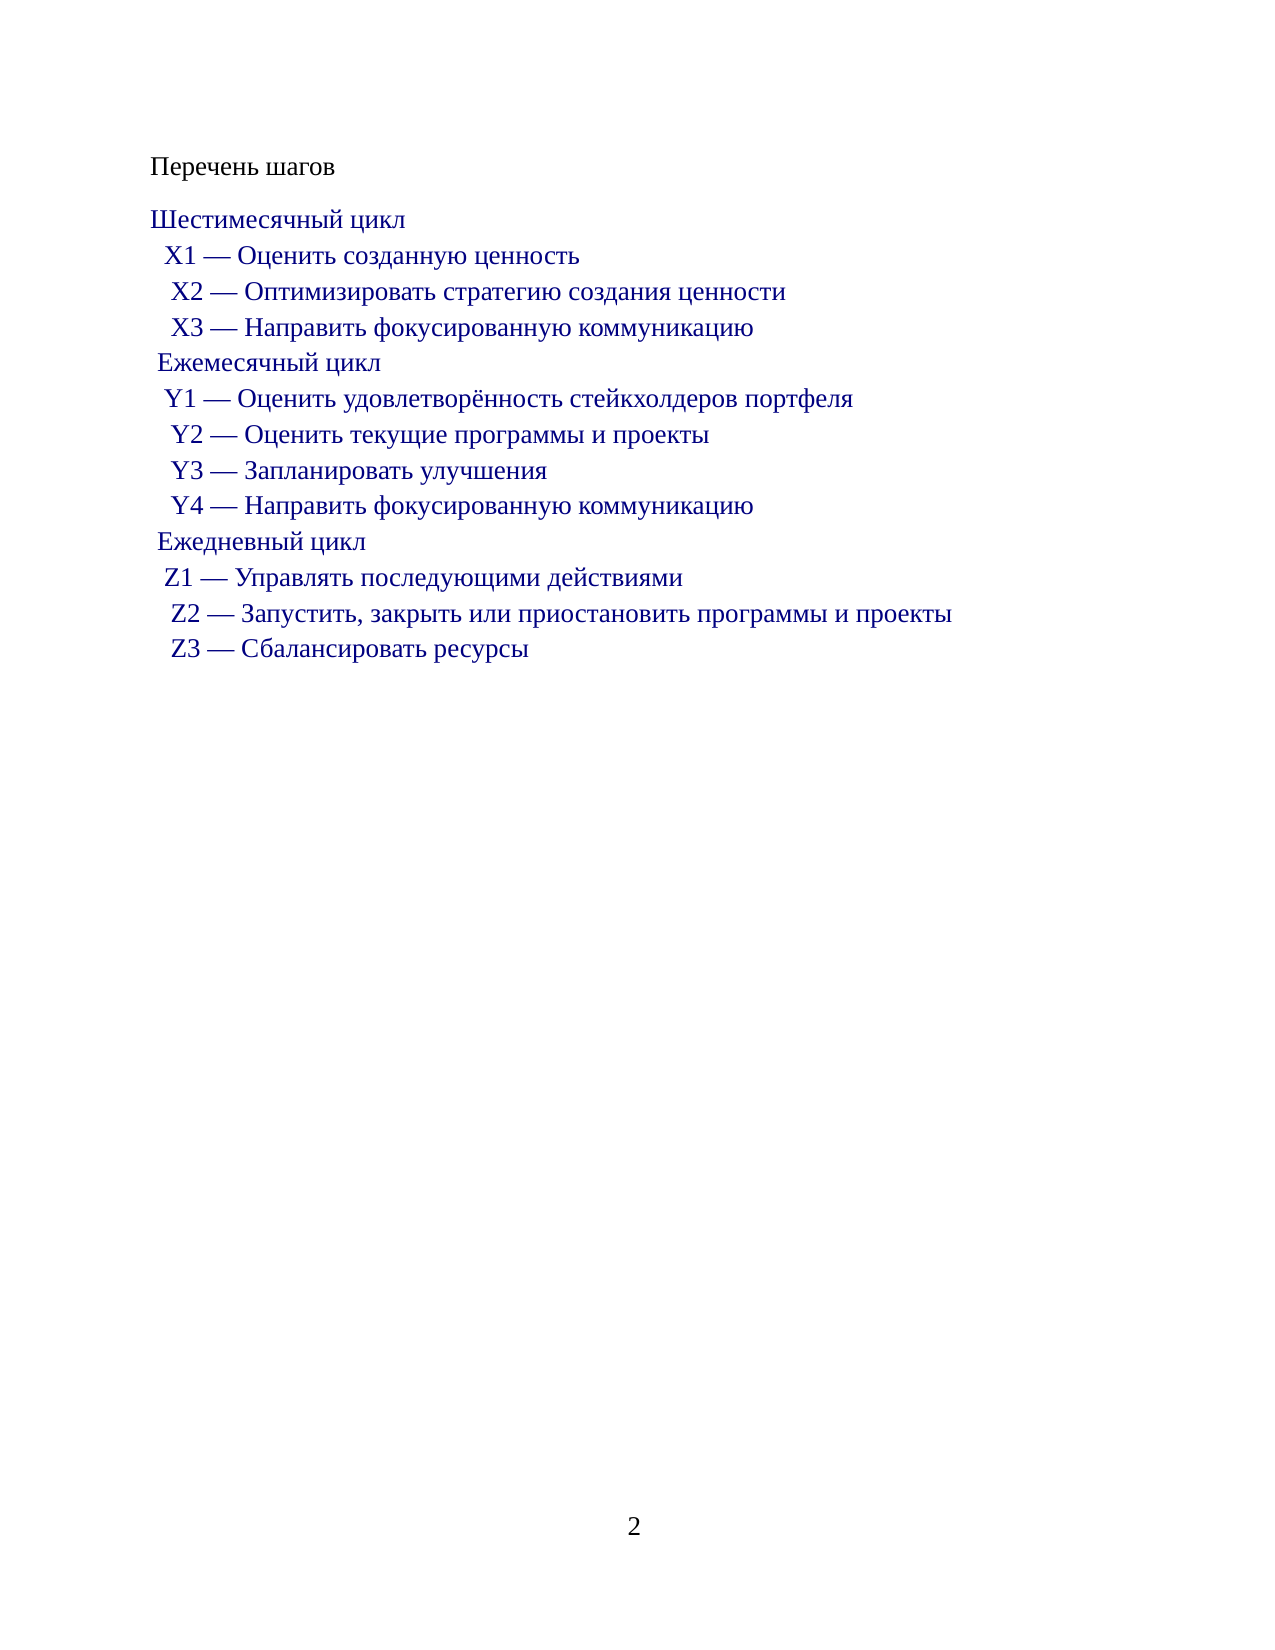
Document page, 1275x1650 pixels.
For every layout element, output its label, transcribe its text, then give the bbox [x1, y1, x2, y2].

text Перечень шагов [150, 150, 1125, 181]
text Шестимесячный цикл X1 — Оценить созданную ценность X2 — Оптимизировать стратегию создания ценности X3 — Направить фокусированную коммуникацию Ежемесячный цикл Y1 — Оценить удовлетворённость стейкхолдеров портфеля Y2 — Оценить текущие программы и проекты Y3 — Запланировать улучшения Y4 — Направить фокусированную коммуникацию Ежедневный цикл Z1 — Управлять последующими действиями Z2 — Запустить, закрыть или приостановить программы и проекты Z3 — Сбалансировать ресурсы [150, 204, 1125, 699]
